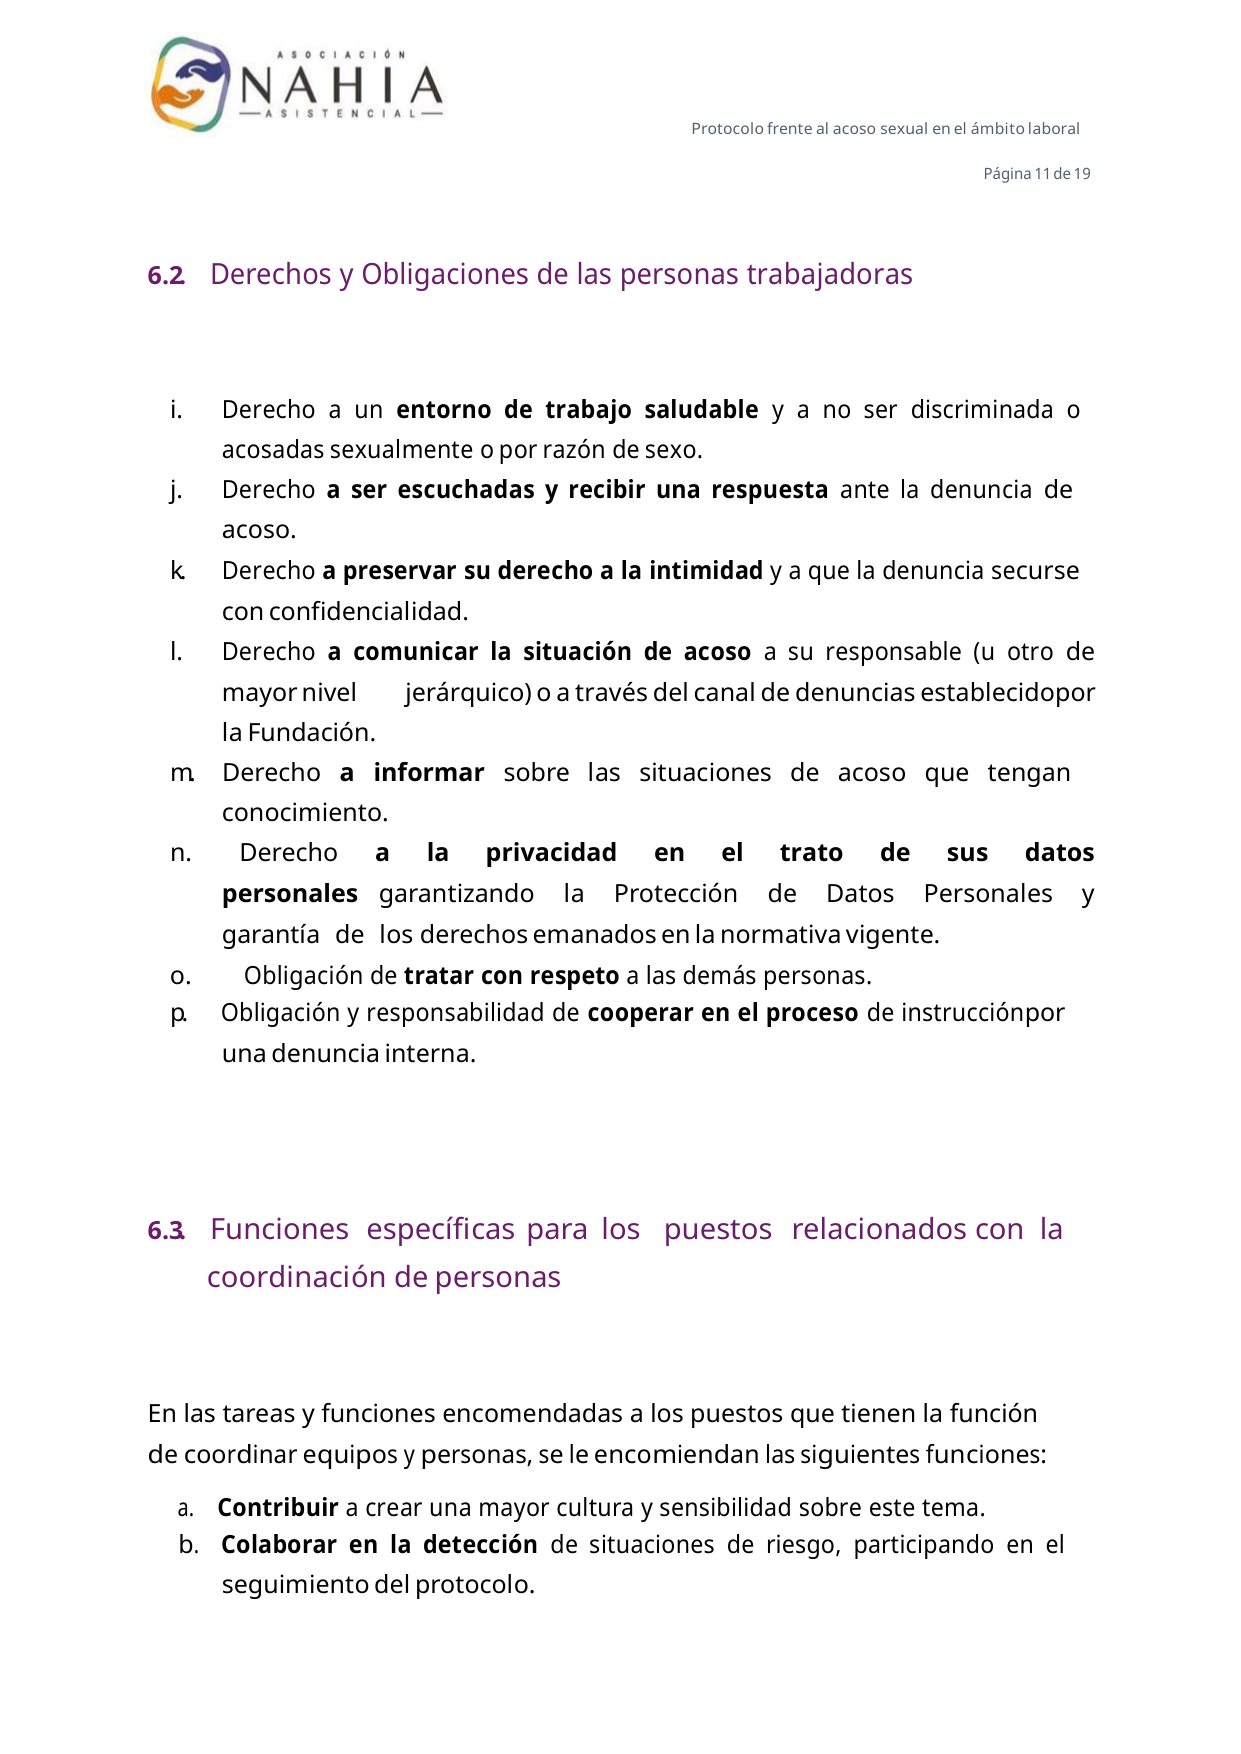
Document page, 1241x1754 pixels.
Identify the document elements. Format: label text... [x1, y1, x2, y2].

text 6.2. Derechos y Obligaciones de las personas trabajadoras [147, 253, 1154, 293]
text m. Derecho a informar sobre las situaciones de acoso que tengan conocimiento. [170, 755, 1099, 829]
text n. Derecho a la privacidad en el trato de sus datos personales garantizando la Protección de Datos Personales y garantía de los derechosemanadosenlanormativavigente. [170, 835, 1095, 951]
text Página11de19 [983, 163, 1154, 184]
text p. Obligación y responsabilidad de cooperar en el proceso de instrucciónpor unadenunciainterna. [170, 994, 1100, 1069]
text k. Derecho a preservar su derecho a la intimidad y a que la denuncia securse conconfidencialidad. [170, 552, 1100, 627]
text Protocolofrenteal acoso sexual enel ámbitolaboral [691, 118, 1154, 139]
text i. Derecho a un entorno de trabajo saludable y a no ser discriminada o acosadassexualmente oporrazón desexo. [170, 391, 1099, 466]
text l. Derecho a comunicar la situación de acoso a su responsable (u otro de mayornivel jerárquico)oatravésdelcanaldedenunciasestablecidopor laFundación. [170, 634, 1096, 748]
text En las tareas y funciones encomendadas a los puestos que tienen la función decoordinarequiposypersonas,seleencomiendanlassiguientesfunciones: [147, 1395, 1098, 1470]
text a. Contribuir a crear una mayor cultura y sensibilidad sobre este tema. [177, 1489, 1154, 1524]
text o. Obligación de tratar con respeto a las demás personas. [169, 957, 1154, 991]
text b. Colaborar en la detección de situaciones de riesgo, participando en el seguimientodelprotocolo. [178, 1527, 1099, 1601]
text 6.3. Funciones específicas para los puestos relacionados con la coordinación depersonas [147, 1208, 1102, 1296]
text j. Derecho a ser escuchadas y recibir una respuesta ante la denuncia de acoso. [170, 472, 1100, 546]
